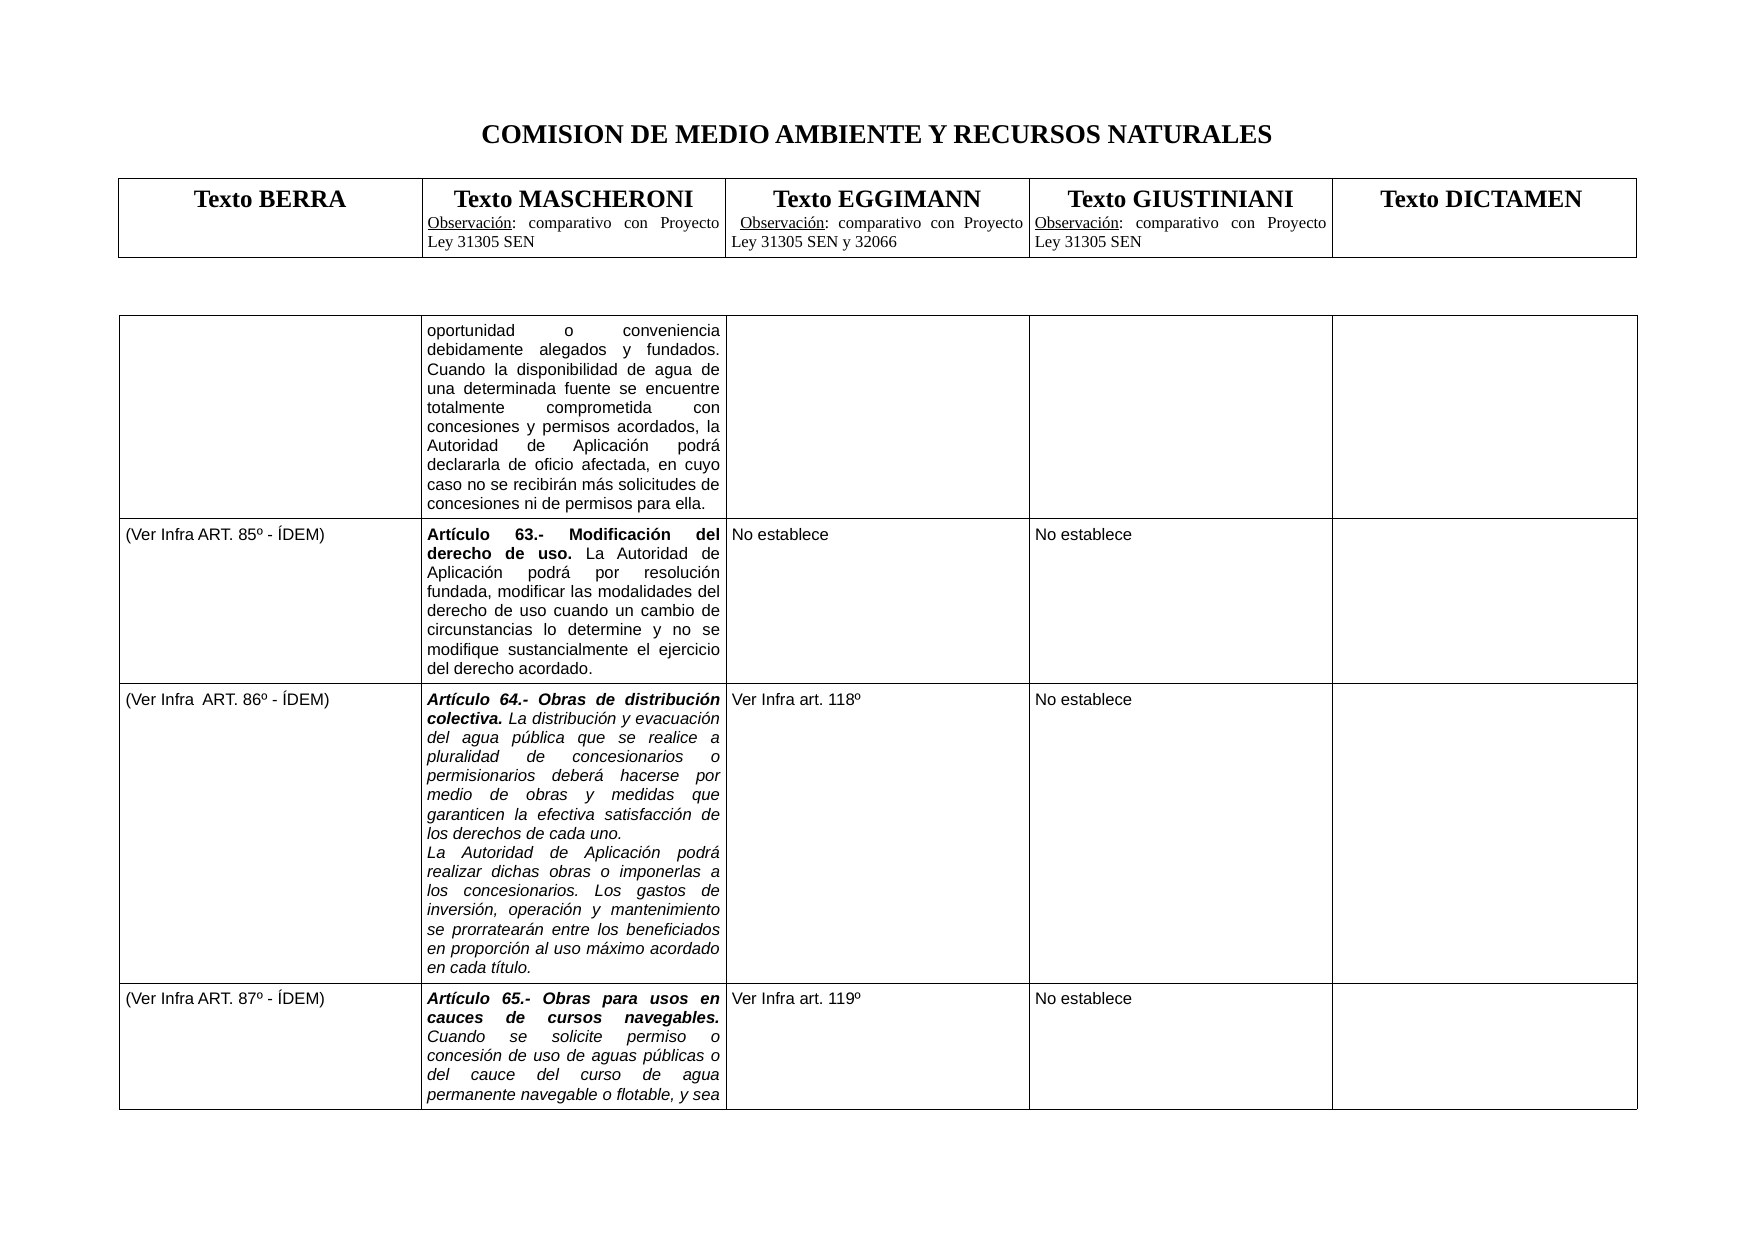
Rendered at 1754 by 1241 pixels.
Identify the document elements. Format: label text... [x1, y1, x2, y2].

table_cell [1333, 684, 1637, 982]
table_cell Artículo 64.- Obras de distribución colectiva. La distribución y evacuación del agua pública que se realice a pluralidad de concesionarios o permisionarios deberá hacerse por medio de obras y medidas que garanticen la efectiva satisfacción de los derechos de cada uno. La Autoridad de Aplicación podrá realizar dichas obras o imponerlas a los concesionarios. Los gastos de inversión, operación y mantenimiento se prorratearán entre los beneficiados en proporción al uso máximo acordado en cada título. [422, 684, 726, 982]
table_cell [120, 316, 421, 518]
table_cell No establece [1030, 519, 1332, 683]
table_cell (Ver Infra ART. 85º - ÍDEM) [120, 519, 421, 683]
table_cell Artículo 63.- Modificación del derecho de uso. La Autoridad de Aplicación podrá por resolución fundada, modificar las modalidades del derecho de uso cuando un cambio de circunstancias lo determine y no se modifique sustancialmente el ejercicio del derecho acordado. [422, 519, 726, 683]
table_cell [1333, 519, 1637, 683]
table_cell No establece [1030, 984, 1332, 1109]
table_cell [1030, 316, 1332, 518]
table_cell Artículo 65.- Obras para usos en cauces de cursos navegables. Cuando se solicite permiso o concesión de uso de aguas públicas o del cauce del curso de agua permanente navegable o ﬂotable, y sea [422, 984, 726, 1109]
table_cell (Ver Infra ART. 87º - ÍDEM) [120, 984, 421, 1109]
table_cell [1333, 316, 1637, 518]
table_cell Ver Infra art. 118º [727, 684, 1029, 982]
table_cell oportunidad o conveniencia debidamente alegados y fundados. Cuando la disponibilidad de agua de una determinada fuente se encuentre totalmente comprometida con concesiones y permisos acordados, la Autoridad de Aplicación podrá declararla de oﬁcio afectada, en cuyo caso no se recibirán más solicitudes de concesiones ni de permisos para ella. [422, 316, 726, 518]
table_cell (Ver Infra ART. 86º - ÍDEM) [120, 684, 421, 982]
table_cell [727, 316, 1029, 518]
table_cell Ver Infra art. 119º [727, 984, 1029, 1109]
table_cell [1333, 984, 1637, 1109]
table_cell No establece [1030, 684, 1332, 982]
table_cell No establece [727, 519, 1029, 683]
